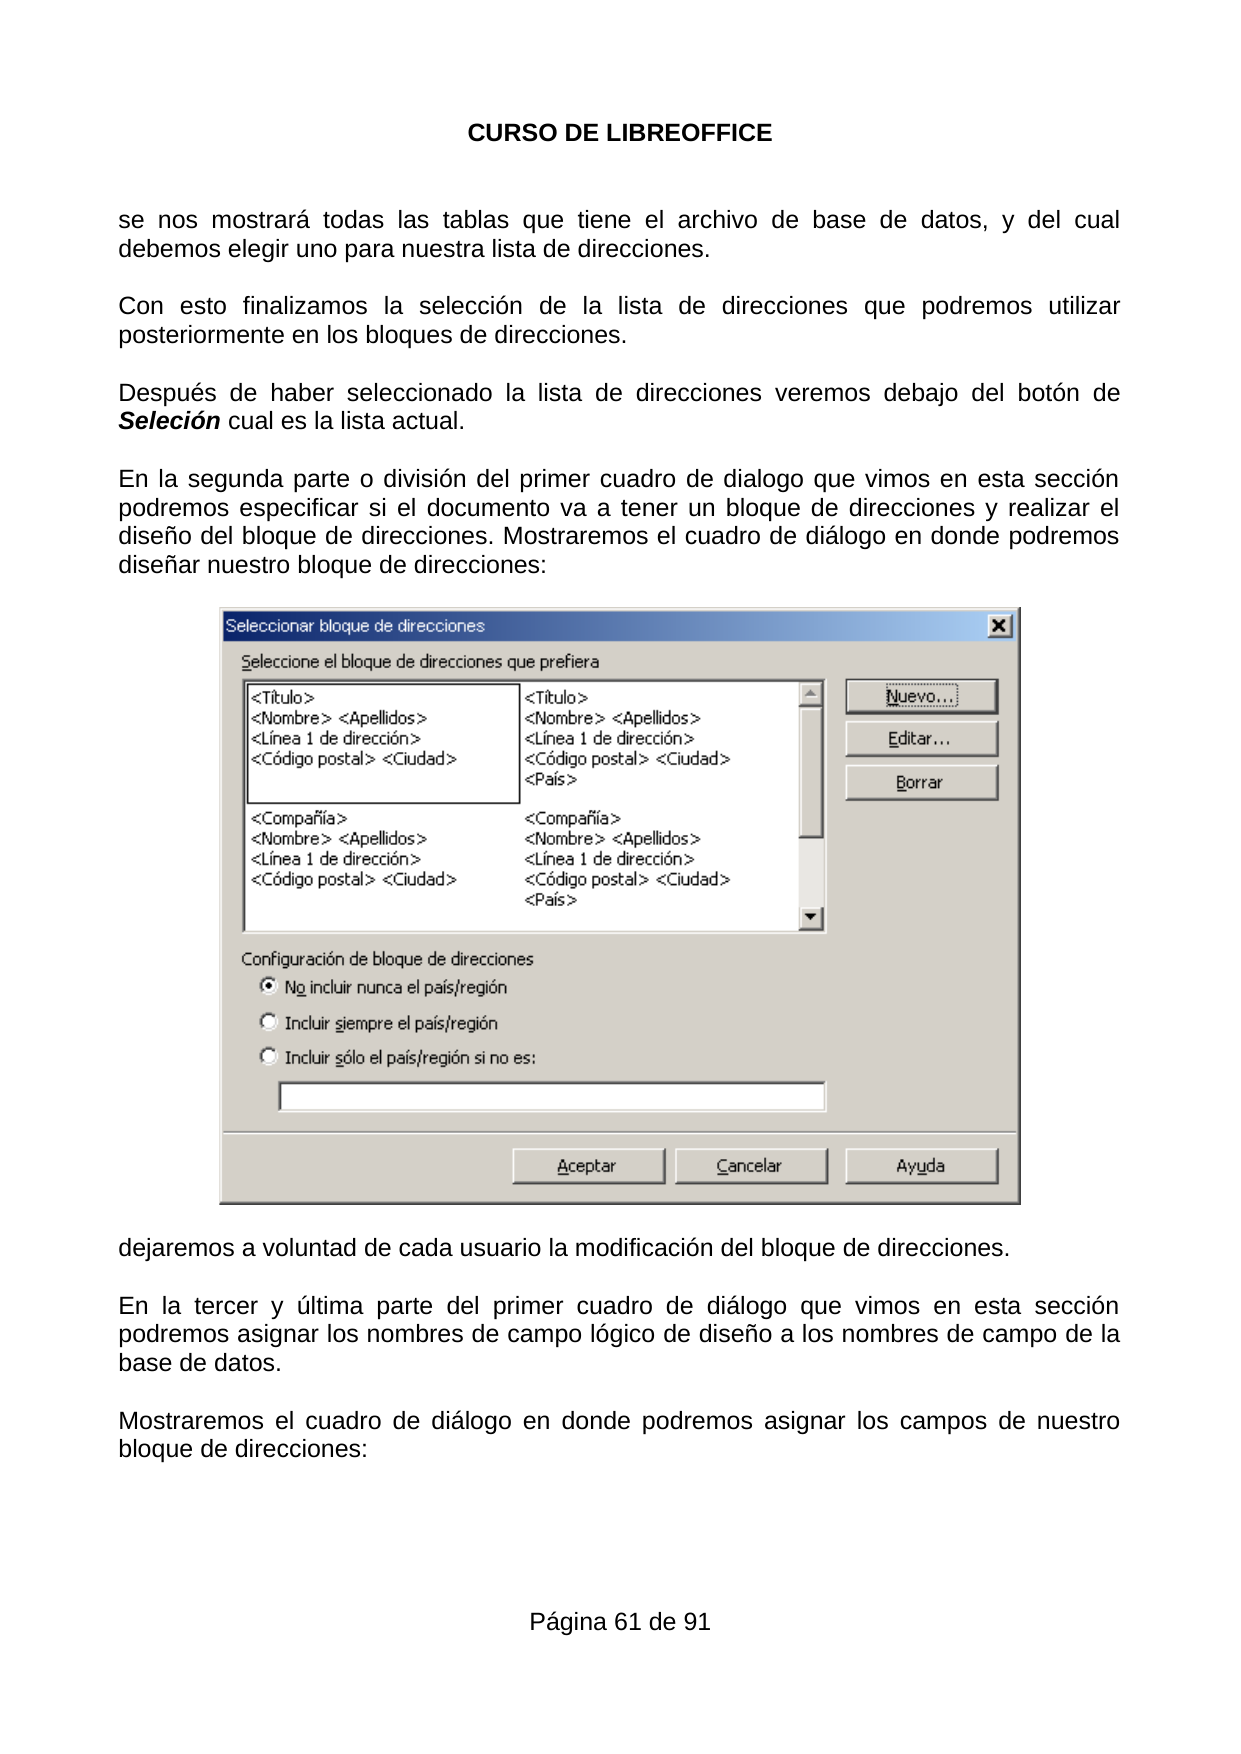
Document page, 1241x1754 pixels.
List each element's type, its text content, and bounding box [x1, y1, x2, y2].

text se nos mostrará todas las tablas que tiene el archivo de base de datos, y del cual debemos elegir uno para nuestra lista de direcciones. [118, 205, 1122, 263]
text En la tercer y última parte del primer cuadro de diálogo que vimos en esta sección podremos asignar los nombres de campo lógico de diseño a los nombres de campo de la base de datos. [118, 1291, 1122, 1377]
picture [219, 607, 1021, 1205]
text Mostraremos el cuadro de diálogo en donde podremos asignar los campos de nuestro bloque de direcciones: [118, 1406, 1122, 1463]
text dejaremos a voluntad de cada usuario la modificación del bloque de direcciones. [118, 1233, 1122, 1262]
text Con esto finalizamos la selección de la lista de direcciones que podremos utilizar posteriormente en los bloques de direcciones. [118, 291, 1122, 349]
text Después de haber seleccionado la lista de direcciones veremos debajo del botón de Seleción cual es la lista actual. [118, 378, 1122, 435]
text En la segunda parte o división del primer cuadro de dialogo que vimos en esta sección podremos especificar si el documento va a tener un bloque de direcciones y realizar el diseño del bloque de direcciones. Mostraremos el cuadro de diálogo en donde podremos diseñar nuestro bloque de direcciones: [118, 464, 1122, 579]
